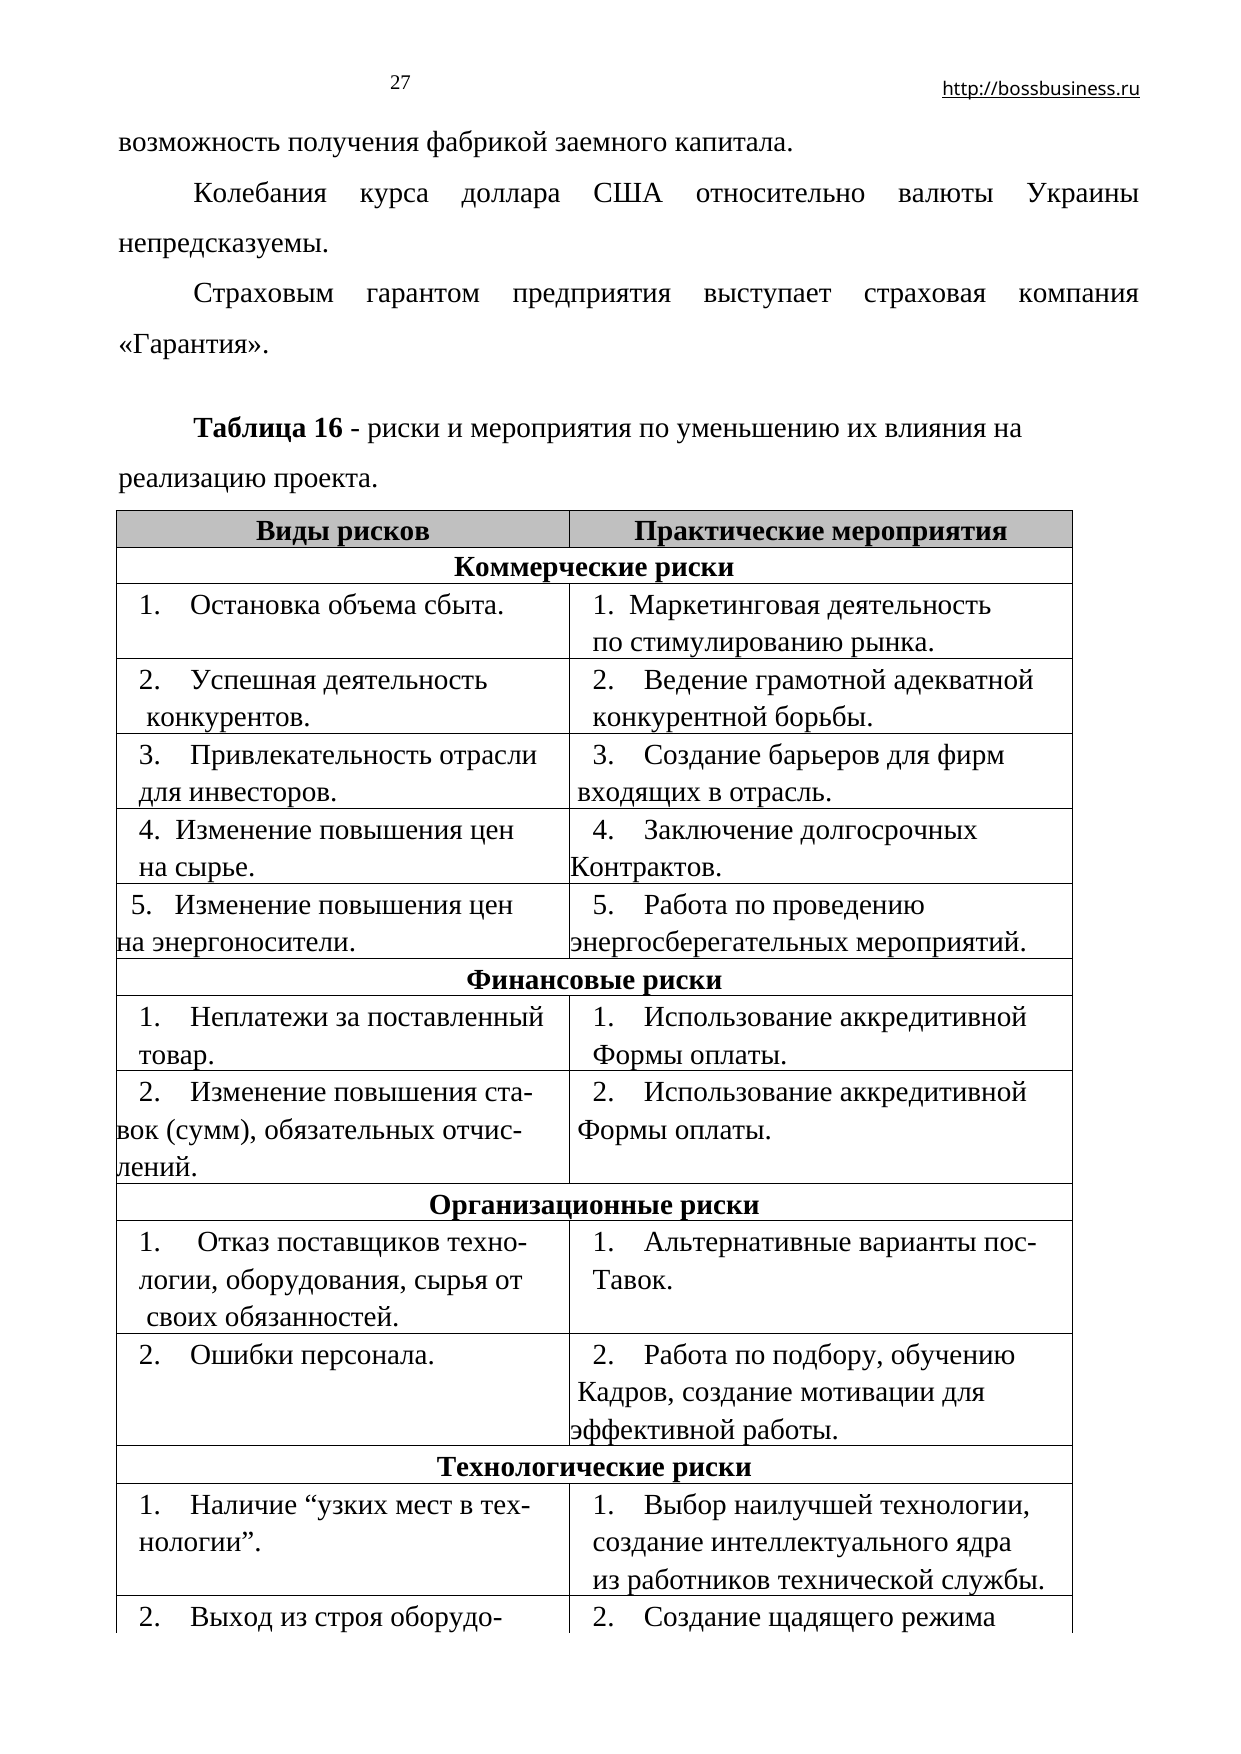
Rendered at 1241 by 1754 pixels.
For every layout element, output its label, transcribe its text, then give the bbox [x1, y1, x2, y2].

table_cell [309, 1370, 396, 1408]
table_cell Формы оплаты. [570, 1108, 1041, 1145]
table_cell [483, 1520, 569, 1558]
table_cell 1. Альтернативные варианты пос- [570, 1221, 1072, 1258]
table_cell [483, 845, 569, 883]
table_cell [309, 620, 396, 658]
table_cell эффективной работы. [570, 1408, 1041, 1445]
table_cell на энергоносители. [117, 920, 483, 958]
table_cell конкурентов. [117, 695, 396, 733]
table_cell 4. Заключение долгосрочных [570, 809, 1072, 845]
text Таблица 16 - риски и мероприятия по уменьшению их влияния на реализацию проекта. [118, 410, 1140, 493]
text Колебания курса доллара США относительно валюты Украины непредсказуемы. [118, 175, 1140, 259]
table_cell [117, 620, 309, 658]
table_cell [1041, 1145, 1072, 1183]
table_header Практические мероприятия [570, 511, 1072, 547]
table_cell [483, 1370, 569, 1408]
table_cell энергосберегательных мероприятий. [570, 920, 1072, 958]
table_cell [483, 620, 569, 658]
table_cell [483, 695, 569, 733]
table_cell своих обязанностей. [117, 1295, 483, 1333]
table_cell входящих в отрасль. [570, 770, 1072, 808]
table_cell 2. Работа по подбору, обучению [570, 1334, 1072, 1370]
table_cell 2. Выход из строя оборудо- [117, 1596, 569, 1633]
table_cell [483, 1033, 569, 1070]
table_cell [309, 1408, 396, 1445]
table_cell [309, 1033, 396, 1070]
table_cell [309, 1558, 396, 1595]
table_cell [1041, 1408, 1072, 1445]
table_cell по стимулированию рынка. [570, 620, 1072, 658]
table_cell [396, 620, 483, 658]
table_cell Формы оплаты. [570, 1033, 1011, 1070]
table_cell [309, 1145, 396, 1183]
table_cell [483, 1145, 569, 1183]
table_cell Финансовые риски [117, 959, 1072, 995]
table_cell [980, 1258, 1011, 1295]
table_cell [1011, 1033, 1041, 1070]
text Страховым гарантом предприятия выступает страховая компания «Гарантия». [118, 276, 1140, 359]
table_cell нологии”. [117, 1520, 396, 1558]
table_cell [396, 1558, 483, 1595]
table_cell [1041, 845, 1072, 883]
table_cell [483, 770, 569, 808]
table_cell [1011, 1258, 1041, 1295]
table_header Виды рисков [117, 511, 569, 547]
table_cell 2. Успешная деятельность [117, 659, 569, 695]
table_cell 1. Остановка объема сбыта. [117, 584, 569, 620]
table_cell 4. Изменение повышения цен [117, 809, 569, 845]
table_cell [1041, 1108, 1072, 1145]
table_cell 2. Ведение грамотной адекватной [570, 659, 1072, 695]
table_cell 5. Изменение повышения цен [117, 884, 569, 920]
table_cell [1011, 1295, 1041, 1333]
table_cell [117, 1370, 309, 1408]
table_cell 1. Использование аккредитивной [570, 996, 1072, 1033]
table_cell [396, 1408, 483, 1445]
table_cell [483, 1408, 569, 1445]
table_cell 1. Наличие “узких мест в тех- [117, 1484, 569, 1520]
table_cell [483, 1295, 569, 1333]
table_cell [396, 1520, 483, 1558]
table_cell [396, 1145, 483, 1183]
table_cell лений. [117, 1145, 309, 1183]
table_cell [1041, 1295, 1072, 1333]
table_cell [396, 1370, 483, 1408]
table_cell конкурентной борьбы. [570, 695, 1072, 733]
table_cell товар. [117, 1033, 309, 1070]
table_cell Кадров, создание мотивации для [570, 1370, 1072, 1408]
text возможность получения фабрикой заемного капитала. [118, 124, 1140, 158]
table_cell создание интеллектуального ядра [570, 1520, 1072, 1558]
table_cell на сырье. [117, 845, 396, 883]
table_cell 1. Отказ поставщиков техно- [117, 1221, 569, 1258]
table_cell 2. Изменение повышения ста- [117, 1071, 569, 1108]
table_cell [483, 1558, 569, 1595]
table_cell [570, 1145, 980, 1183]
table_cell 1. Маркетинговая деятельность [570, 584, 1072, 620]
table_cell 2. Ошибки персонала. [117, 1334, 569, 1370]
table_cell [980, 1295, 1011, 1333]
table_cell 2. Использование аккредитивной [570, 1071, 1072, 1108]
table_cell 1. Выбор наилучшей технологии, [570, 1484, 1072, 1520]
table_cell Тавок. [570, 1258, 980, 1295]
table_cell Технологические риски [117, 1446, 1072, 1483]
table_cell 3. Привлекательность отрасли [117, 734, 569, 770]
table_cell вок (сумм), обязательных отчис- [117, 1108, 569, 1145]
table_cell [396, 845, 483, 883]
table_cell [396, 695, 483, 733]
table_cell 1. Неплатежи за поставленный [117, 996, 569, 1033]
table_cell [1041, 1258, 1072, 1295]
table_cell [396, 1033, 483, 1070]
table_cell [1011, 845, 1041, 883]
table_cell 2. Создание щадящего режима [570, 1596, 1072, 1633]
table_cell из работников технической службы. [570, 1558, 1072, 1595]
table_cell логии, оборудования, сырья от [117, 1258, 569, 1295]
table_cell Коммерческие риски [117, 548, 1072, 583]
table_cell [980, 1145, 1011, 1183]
table_cell [570, 1295, 980, 1333]
table_cell для инвесторов. [117, 770, 483, 808]
table_cell [1011, 1145, 1041, 1183]
table_cell [117, 1408, 309, 1445]
table_cell Организационные риски [117, 1184, 1072, 1220]
table_cell 5. Работа по проведению [570, 884, 1072, 920]
table_cell [117, 1558, 309, 1595]
table_cell Контрактов. [570, 845, 1011, 883]
table_cell [1041, 1033, 1072, 1070]
table_cell [483, 920, 569, 958]
table_cell 3. Создание барьеров для фирм [570, 734, 1072, 770]
